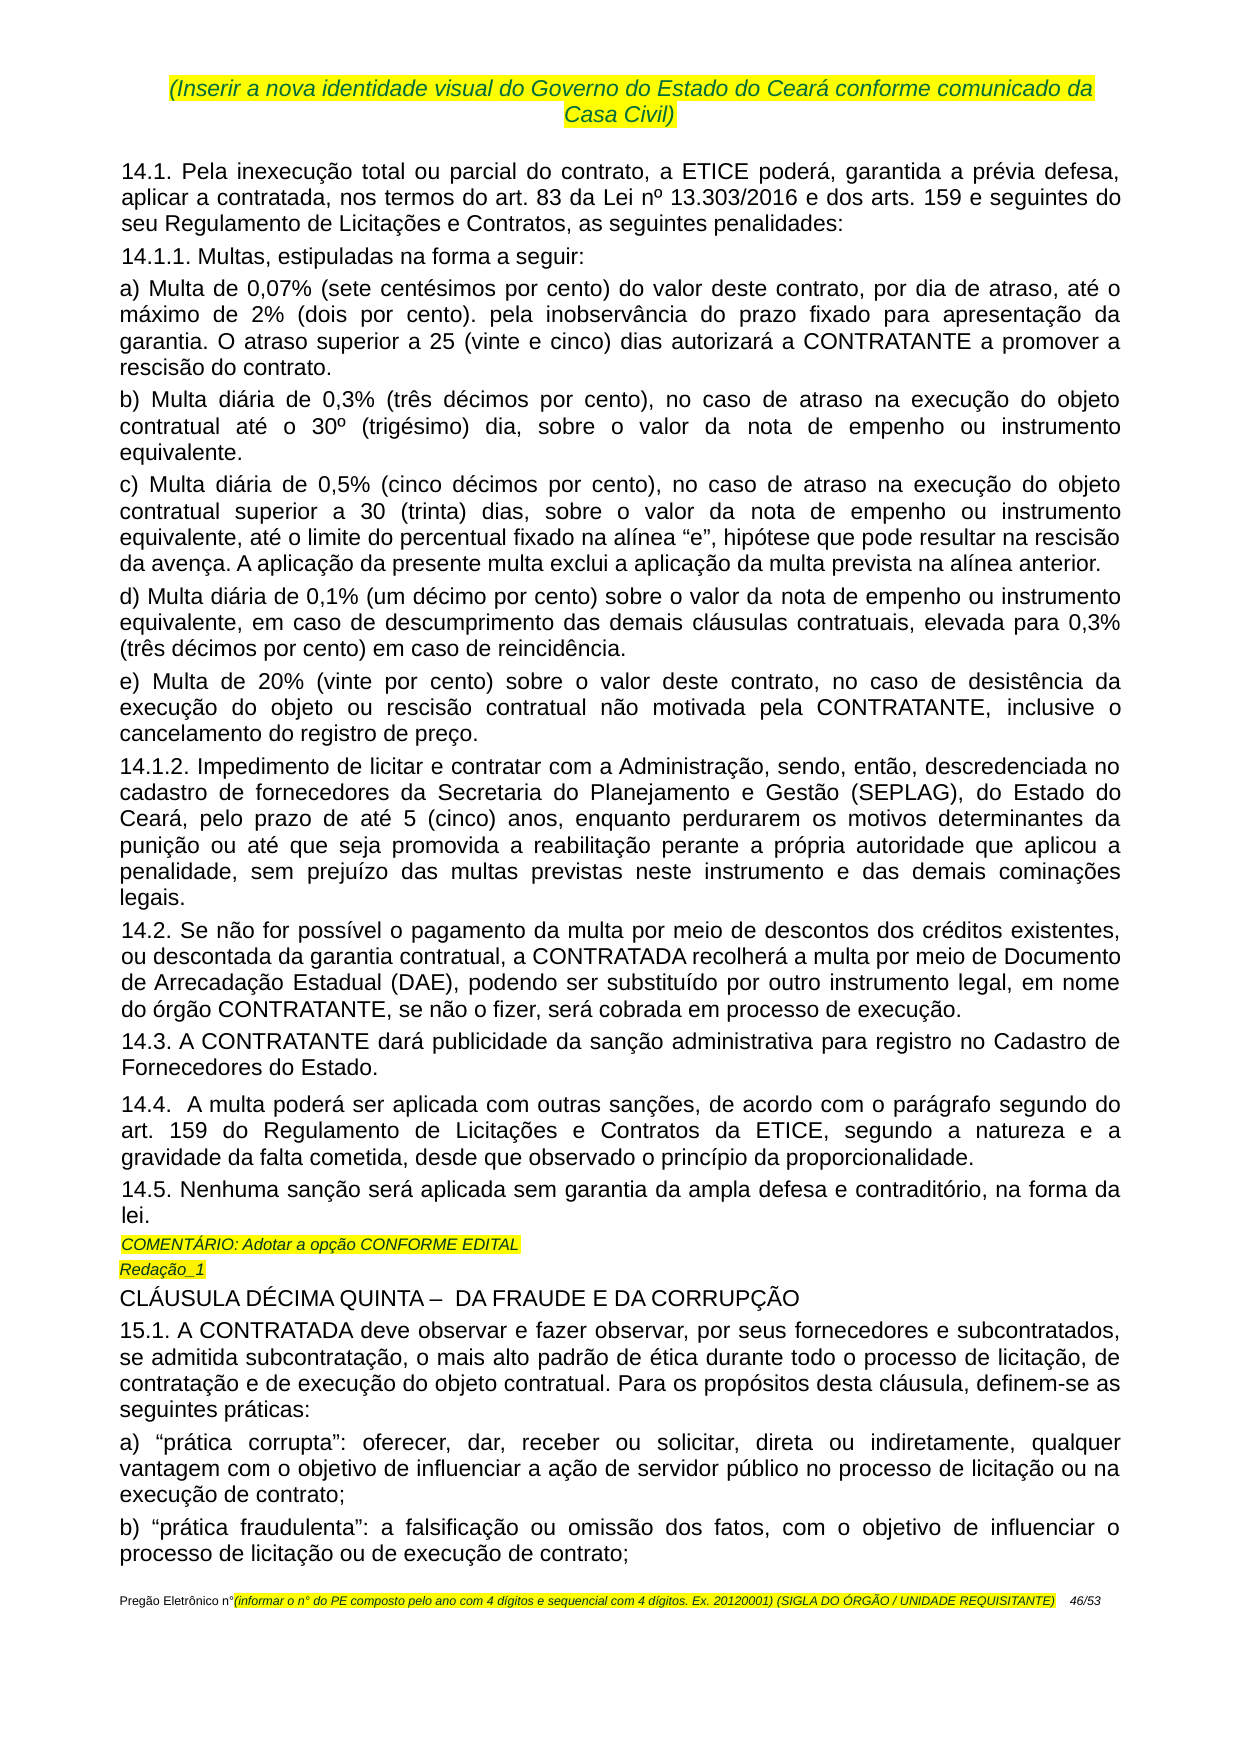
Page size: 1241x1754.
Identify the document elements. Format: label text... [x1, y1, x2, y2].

text 14.1. Pela inexecução total ou parcial do contrato, a ETICE poderá, garantida a prévia defesa, aplicar a contratada, nos termos do art. 83 da Lei nº 13.303/2016 e dos arts. 159 e seguintes do seu Regulamento de Licitações e Contratos, as seguintes penalidades: [121, 158, 1121, 237]
text a) Multa de 0,07% (sete centésimos por cento) do valor deste contrato, por dia de atraso, até o máximo de 2% (dois por cento). pela inobservância do prazo fixado para apresentação da garantia. O atraso superior a 25 (vinte e cinco) dias autorizará a CONTRATANTE a promover a rescisão do contrato. [119, 275, 1121, 380]
text 14.4. A multa poderá ser aplicada com outras sanções, de acordo com o parágrafo segundo do art. 159 do Regulamento de Licitações e Contratos da ETICE, segundo a natureza e a gravidade da falta cometida, desde que observado o princípio da proporcionalidade. [121, 1091, 1121, 1170]
text 14.3. A CONTRATANTE dará publicidade da sanção administrativa para registro no Cadastro de Fornecedores do Estado. [121, 1028, 1121, 1081]
text c) Multa diária de 0,5% (cinco décimos por cento), no caso de atraso na execução do objeto contratual superior a 30 (trinta) dias, sobre o valor da nota de empenho ou instrumento equivalente, até o limite do percentual fixado na alínea “e”, hipótese que pode resultar na rescisão da avença. A aplicação da presente multa exclui a aplicação da multa prevista na alínea anterior. [119, 471, 1121, 577]
text b) Multa diária de 0,3% (três décimos por cento), no caso de atraso na execução do objeto contratual até o 30º (trigésimo) dia, sobre o valor da nota de empenho ou instrumento equivalente. [119, 386, 1121, 465]
text e) Multa de 20% (vinte por cento) sobre o valor deste contrato, no caso de desistência da execução do objeto ou rescisão contratual não motivada pela CONTRATANTE, inclusive o cancelamento do registro de preço. [119, 668, 1121, 747]
text 15.1. A CONTRATADA deve observar e fazer observar, por seus fornecedores e subcontratados, se admitida subcontratação, o mais alto padrão de ética durante todo o processo de licitação, de contratação e de execução do objeto contratual. Para os propósitos desta cláusula, definem-se as seguintes práticas: [119, 1317, 1121, 1423]
text b) “prática fraudulenta”: a falsificação ou omissão dos fatos, com o objetivo de influenciar o processo de licitação ou de execução de contrato; [119, 1514, 1121, 1566]
text d) Multa diária de 0,1% (um décimo por cento) sobre o valor da nota de empenho ou instrumento equivalente, em caso de descumprimento das demais cláusulas contratuais, elevada para 0,3% (três décimos por cento) em caso de reincidência. [119, 583, 1121, 662]
text CLÁUSULA DÉCIMA QUINTA – DA FRAUDE E DA CORRUPÇÃO [119, 1285, 1121, 1311]
text 14.1.2. Impedimento de licitar e contratar com a Administração, sendo, então, descredenciada no cadastro de fornecedores da Secretaria do Planejamento e Gestão (SEPLAG), do Estado do Ceará, pelo prazo de até 5 (cinco) anos, enquanto perdurarem os motivos determinantes da punição ou até que seja promovida a reabilitação perante a própria autoridade que aplicou a penalidade, sem prejuízo das multas previstas neste instrumento e das demais cominações legais. [119, 753, 1121, 911]
text 14.5. Nenhuma sanção será aplicada sem garantia da ampla defesa e contraditório, na forma da lei. [121, 1176, 1121, 1229]
text a) “prática corrupta”: oferecer, dar, receber ou solicitar, direta ou indiretamente, qualquer vantagem com o objetivo de influenciar a ação de servidor público no processo de licitação ou na execução de contrato; [119, 1429, 1121, 1508]
text 14.2. Se não for possível o pagamento da multa por meio de descontos dos créditos existentes, ou descontada da garantia contratual, a CONTRATADA recolherá a multa por meio de Documento de Arrecadação Estadual (DAE), podendo ser substituído por outro instrumento legal, em nome do órgão CONTRATANTE, se não o fizer, será cobrada em processo de execução. [121, 917, 1121, 1022]
text 14.1.1. Multas, estipuladas na forma a seguir: [121, 243, 1121, 269]
text Redação_1 [119, 1260, 1123, 1279]
text COMENTÁRIO: Adotar a opção CONFORME EDITAL [121, 1235, 1121, 1254]
